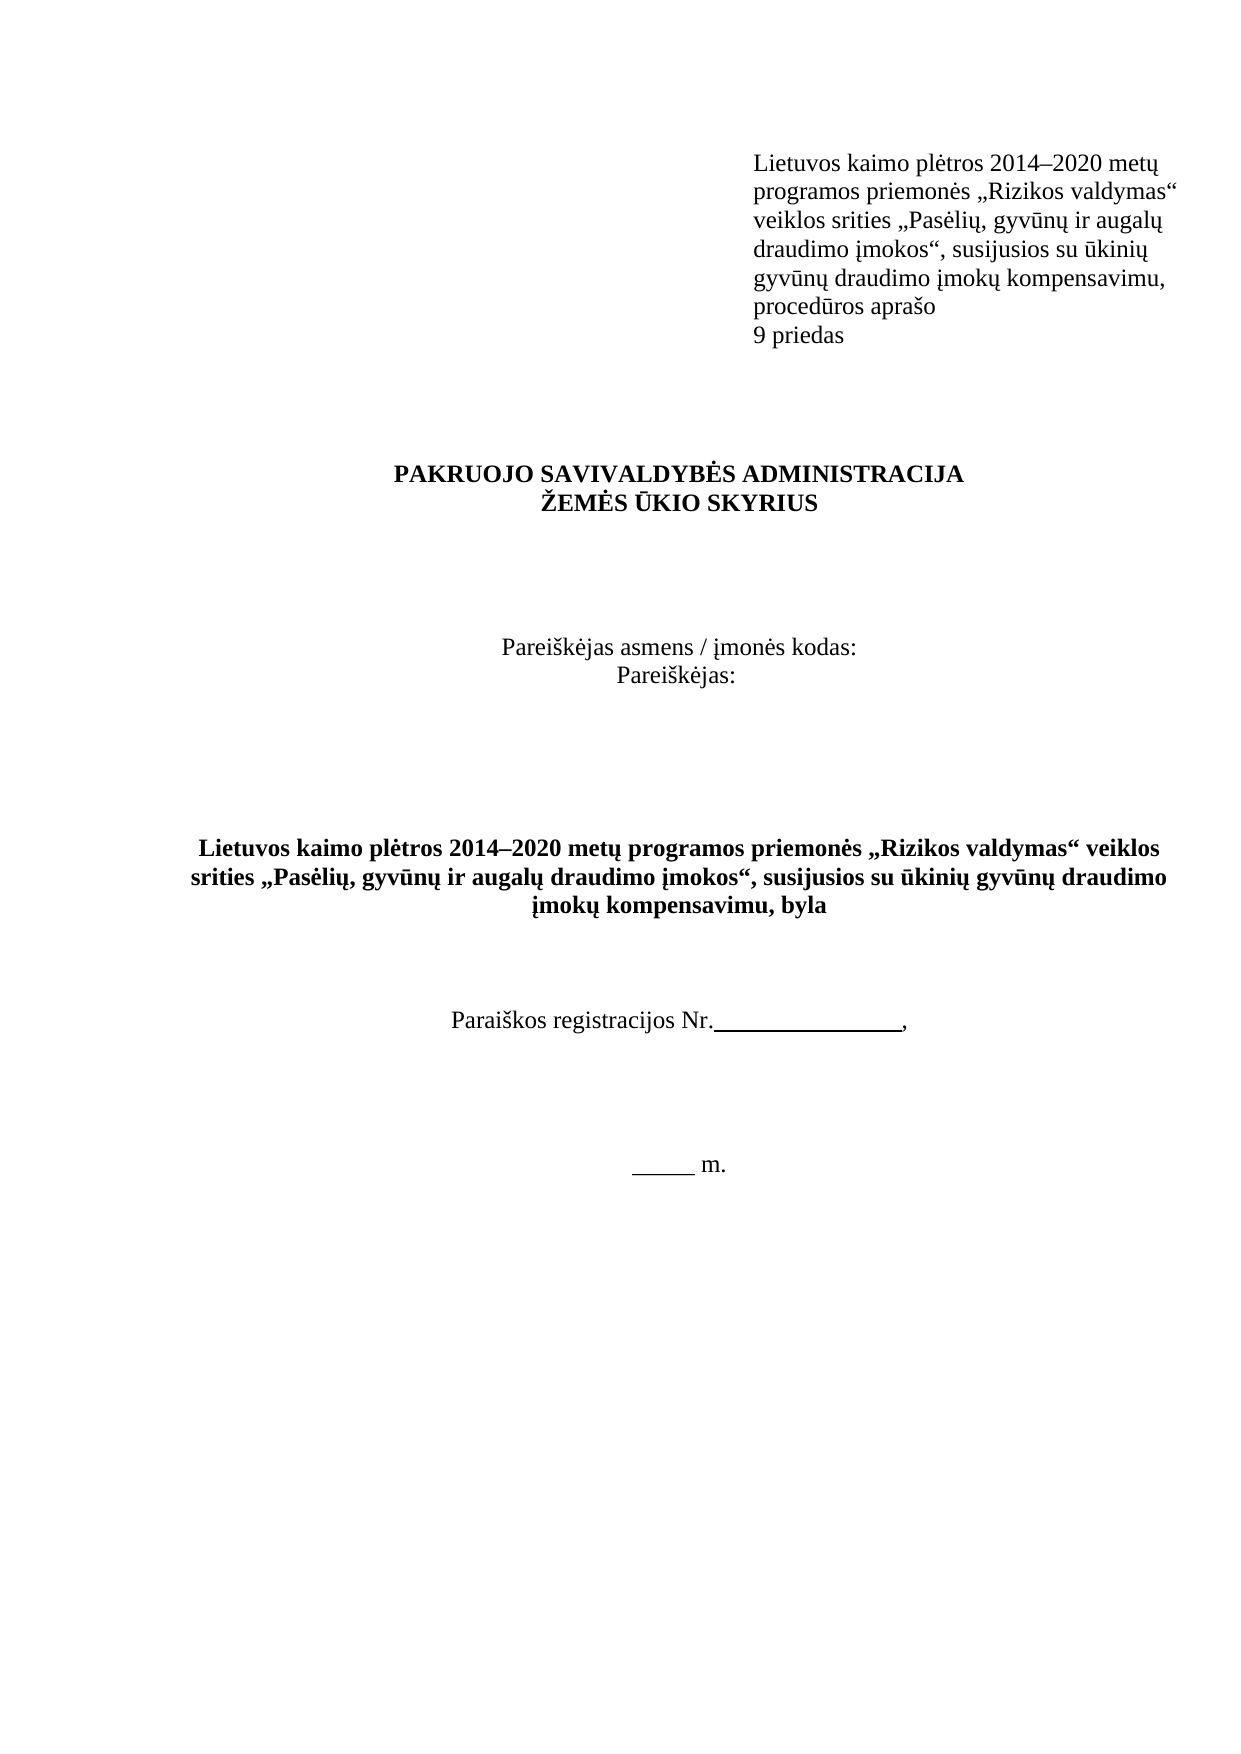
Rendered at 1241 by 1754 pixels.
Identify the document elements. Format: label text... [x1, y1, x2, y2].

text programos priemonės „Rizikos valdymas“ [753, 176, 1181, 205]
text Paraiškos registracijos Nr. , [177, 1005, 1181, 1034]
text Pareiškėjas asmens / įmonės kodas: [177, 632, 1181, 660]
text procedūros aprašo [753, 291, 1181, 320]
text draudimo įmokos“, susijusios su ūkinių [753, 234, 1181, 263]
text Pareiškėjas: [177, 660, 1181, 689]
text PAKRUOJO SAVIVALDYBĖS ADMINISTRACIJA [177, 459, 1181, 488]
text ŽEMĖS ŪKIO SKYRIUS [177, 488, 1181, 517]
text Lietuvos kaimo plėtros 2014–2020 metų [753, 148, 1181, 176]
text 9 priedas [753, 320, 1181, 349]
text gyvūnų draudimo įmokų kompensavimu, [753, 263, 1181, 291]
text veiklos srities „Pasėlių, gyvūnų ir augalų [753, 205, 1181, 234]
text _____ m. [177, 1149, 1181, 1178]
text Lietuvos kaimo plėtros 2014–2020 metų programos priemonės „Rizikos valdymas“ veiklos srities „Pasėlių, gyvūnų ir augalų draudimo įmokos“, susijusios su ūkinių gyvūnų draudimo įmokų kompensavimu, byla [177, 833, 1181, 919]
